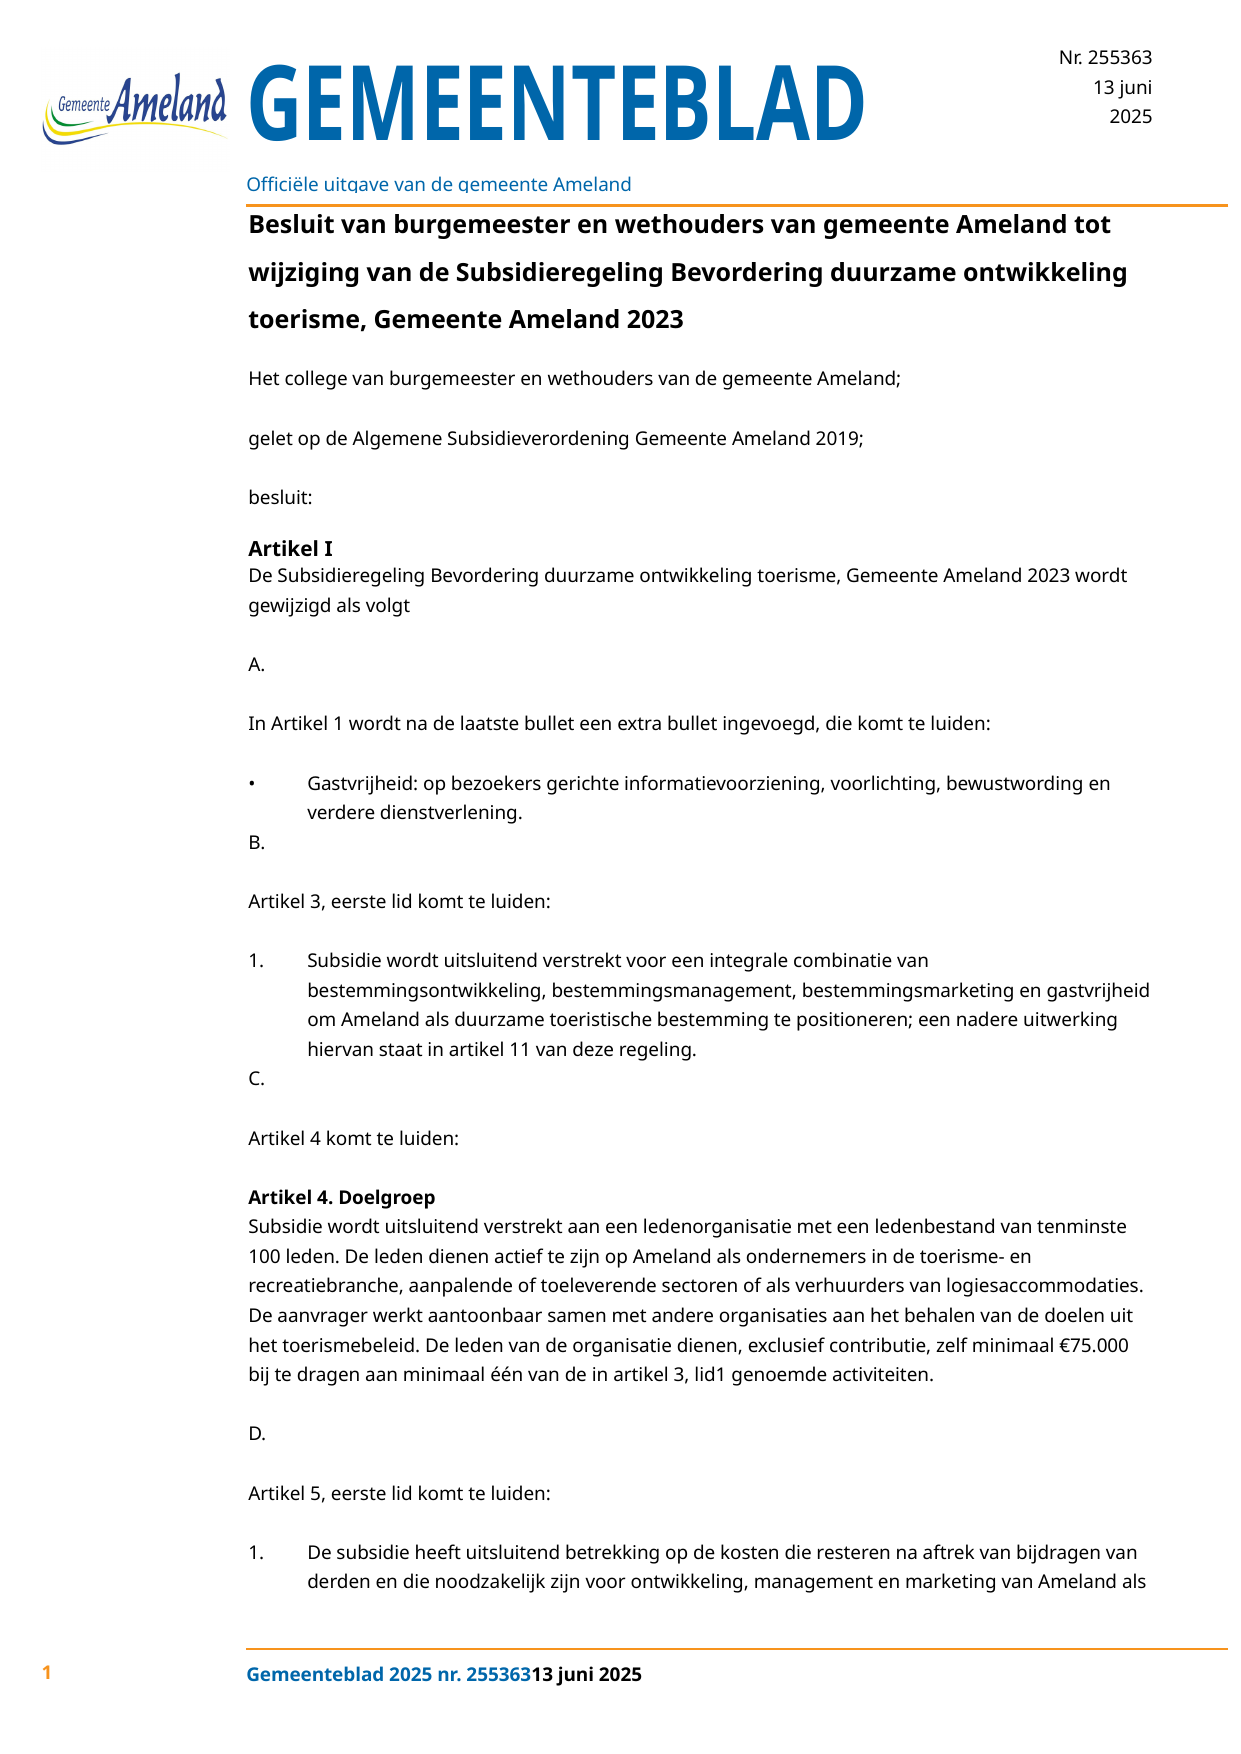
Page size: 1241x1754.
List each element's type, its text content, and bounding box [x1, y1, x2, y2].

list Subsidie wordt uitsluitend verstrekt voor een integrale combinatie van bestemmingsontwikkeling, bestemmingsmanagement, bestemmingsmarketing en gastvrijheid om Ameland als duurzame toeristische bestemming te positioneren; een nadere uitwerking hiervan staat in artikel 11 van deze regeling. [248, 947, 1152, 1062]
text D. [248, 1421, 1152, 1446]
text Artikel 5, eerste lid komt te luiden: [248, 1480, 1152, 1506]
list De subsidie heeft uitsluitend betrekking op de kosten die resteren na aftrek van bijdragen van derden en die noodzakelijk zijn voor ontwikkeling, management en marketing van Ameland als [248, 1539, 1152, 1594]
text A. [248, 651, 1152, 677]
text De Subsidieregeling Bevordering duurzame ontwikkeling toerisme, Gemeente Ameland 2023 wordt gewijzigd als volgt [248, 563, 1152, 618]
text Artikel 4 komt te luiden: [248, 1125, 1152, 1151]
picture [41, 47, 231, 172]
text C. [248, 1066, 1152, 1091]
text Artikel I [248, 534, 1152, 563]
text Subsidie wordt uitsluitend verstrekt aan een ledenorganisatie met een ledenbestand van tenminste 100 leden. De leden dienen actief te zijn op Ameland als ondernemers in de toerisme- en recreatiebranche, aanpalende of toeleverende sectoren of als verhuurders van logiesaccommodaties. De aanvrager werkt aantoonbaar samen met andere organisaties aan het behalen van de doelen uit het toerismebeleid. De leden van de organisatie dienen, exclusief contributie, zelf minimaal €75.000 bij te dragen aan minimaal één van de in artikel 3, lid1 genoemde activiteiten. [248, 1213, 1152, 1387]
list Gastvrijheid: op bezoekers gerichte informatievoorziening, voorlichting, bewustwording en verdere dienstverlening. [248, 770, 1152, 825]
text In Artikel 1 wordt na de laatste bullet een extra bullet ingevoegd, die komt te luiden: [248, 711, 1152, 736]
text gelet op de Algemene Subsidieverordening Gemeente Ameland 2019; [248, 425, 1152, 450]
text besluit: [248, 484, 1152, 509]
text Artikel 4. Doelgroep [248, 1184, 1152, 1210]
text Besluit van burgemeester en wethouders van gemeente Ameland tot wijziging van de Subsidieregeling Bevordering duurzame ontwikkeling toerisme, Gemeente Ameland 2023 [248, 207, 1152, 336]
text Artikel 3, eerste lid komt te luiden: [248, 888, 1152, 914]
text Het college van burgemeester en wethouders van de gemeente Ameland; [248, 366, 1152, 391]
text B. [248, 829, 1152, 855]
